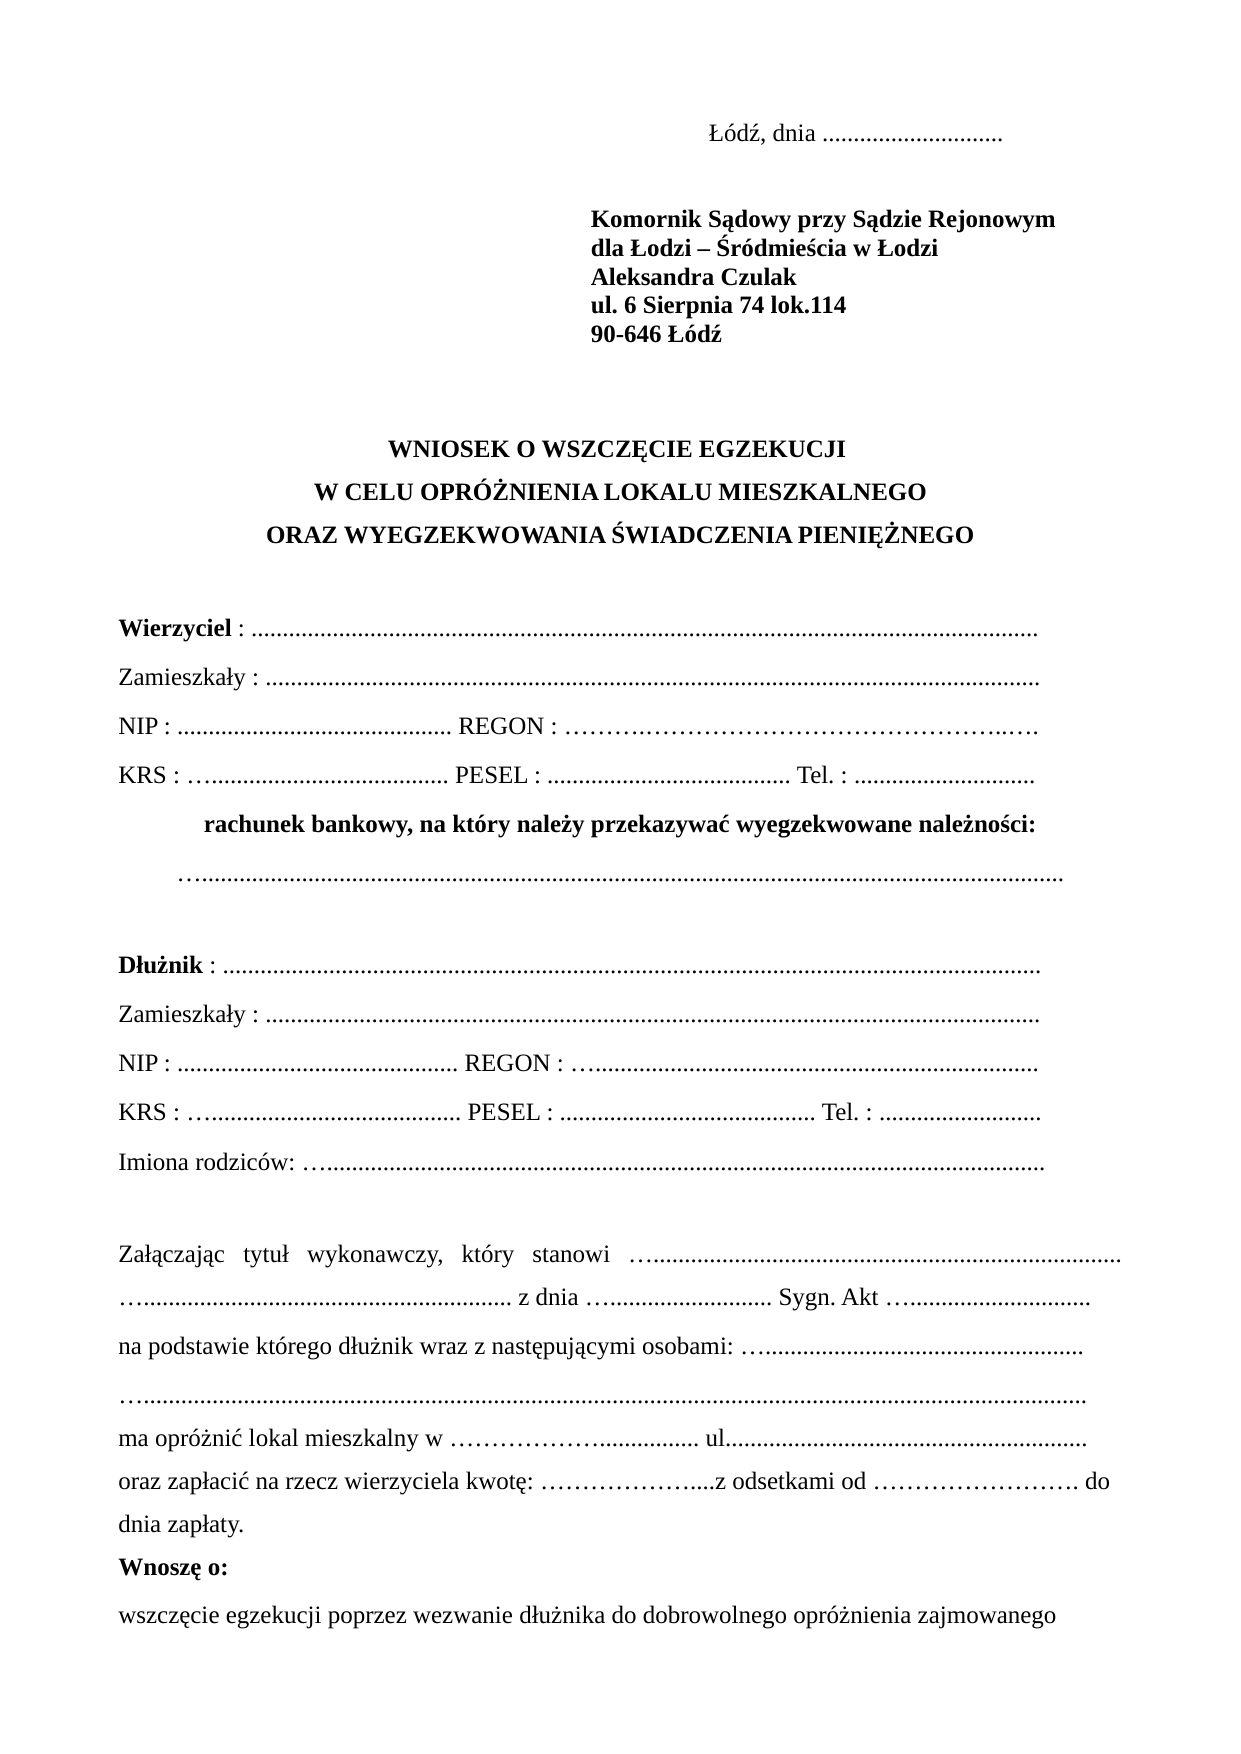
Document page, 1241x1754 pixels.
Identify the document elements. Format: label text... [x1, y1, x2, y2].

text oraz zapłacić na rzecz wierzyciela kwotę: ………………....z odsetkami od ……………………. do dnia zapłaty. [118, 1466, 1122, 1538]
text Imiona rodziców: …................................................................................................................... [118, 1147, 1122, 1175]
text ma opróżnić lokal mieszkalny w ………………................ ul.......................................................... [118, 1423, 1122, 1452]
text na podstawie którego dłużnik wraz z następującymi osobami: …................................................... [118, 1331, 1122, 1360]
text NIP : ............................................ REGON : ……….……………………………………..…. [118, 711, 1122, 740]
text wszczęcie egzekucji poprzez wezwanie dłużnika do dobrowolnego opróżnienia zajmowanego [118, 1600, 1122, 1629]
text ….......................................................................................................................................... [118, 858, 1122, 887]
text ul. 6 Sierpnia 74 lok.114 [591, 291, 1122, 319]
text NIP : ............................................. REGON : …....................................................................... [118, 1048, 1122, 1077]
text Zamieszkały : ............................................................................................................................ [118, 999, 1122, 1028]
text Zamieszkały : ............................................................................................................................ [118, 662, 1122, 691]
text Aleksandra Czulak [591, 262, 1122, 291]
text …....................................................................................................................................................... [118, 1380, 1122, 1409]
text Załączając tytuł wykonawczy, który stanowi …...........................................................................…........................................................... z dnia ….......................... Sygn. Akt …............................. [118, 1239, 1122, 1311]
text Łódź, dnia ............................. [709, 118, 1122, 147]
text KRS : …........................................ PESEL : ......................................... Tel. : .......................... [118, 1097, 1122, 1126]
text Dłużnik : ................................................................................................................................... [118, 950, 1122, 979]
text Wnoszę o: [118, 1552, 1122, 1581]
text Wierzyciel : .............................................................................................................................. [118, 613, 1122, 642]
text KRS : …...................................... PESEL : ....................................... Tel. : ............................. [118, 760, 1122, 789]
text 90-646 Łódź [591, 319, 1122, 348]
text WNIOSEK O WSZCZĘCIE EGZEKUCJI W CELU OPRÓŻNIENIA LOKALU MIESZKALNEGO [118, 434, 1122, 506]
text rachunek bankowy, na który należy przekazywać wyegzekwowane należności: [118, 809, 1122, 838]
text dla Łodzi – Śródmieścia w Łodzi [591, 233, 1122, 262]
text ORAZ WYEGZEKWOWANIA ŚWIADCZENIA PIENIĘŻNEGO [118, 521, 1122, 549]
text Komornik Sądowy przy Sądzie Rejonowym [591, 204, 1122, 233]
